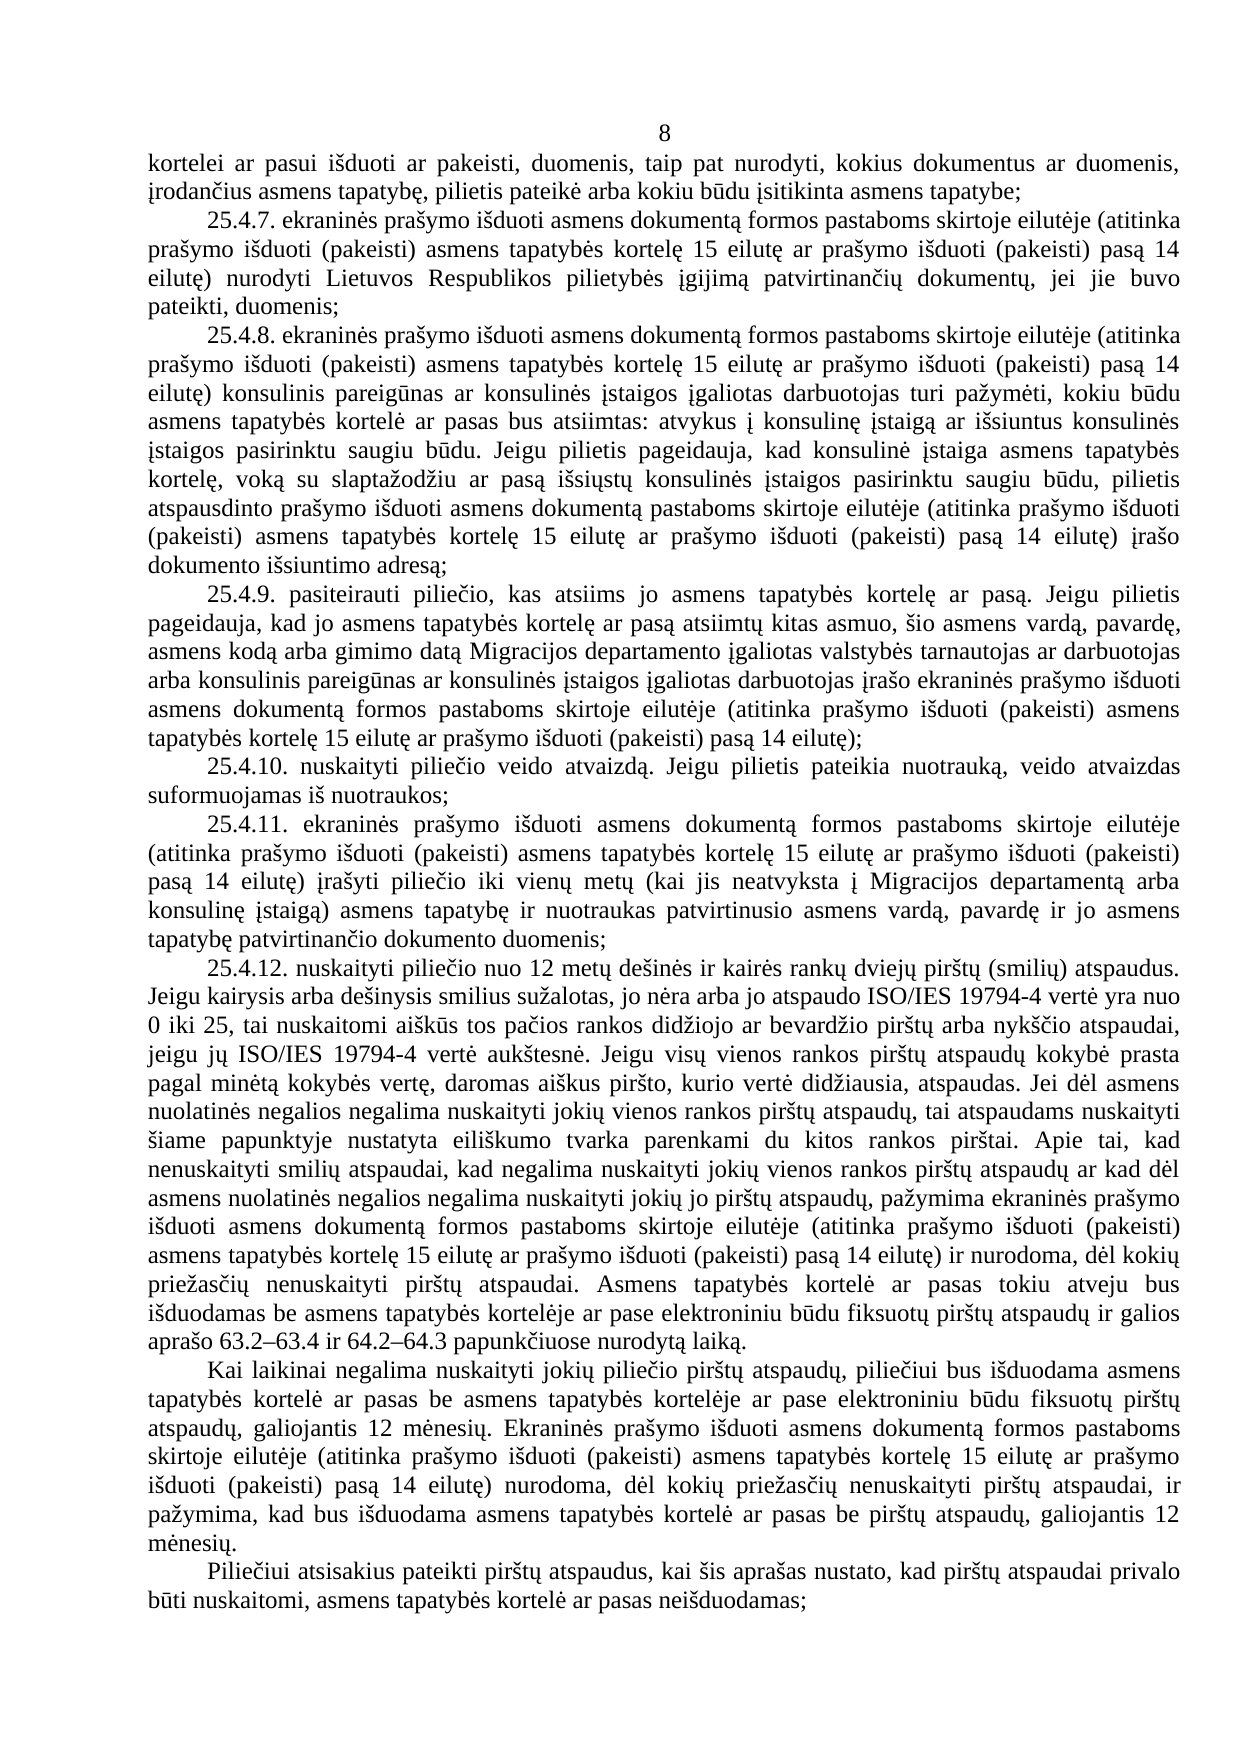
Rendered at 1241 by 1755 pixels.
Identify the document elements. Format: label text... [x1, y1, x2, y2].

text 25.4.11. ekraninės prašymo išduoti asmens dokumentą formos pastaboms skirtoje eilutėje (atitinka prašymo išduoti (pakeisti) asmens tapatybės kortelę 15 eilutę ar prašymo išduoti (pakeisti) pasą 14 eilutę) įrašyti piliečio iki vienų metų (kai jis neatvyksta į Migracijos departamentą arba konsulinę įstaigą) asmens tapatybę ir nuotraukas patvirtinusio asmens vardą, pavardę ir jo asmens tapatybę patvirtinančio dokumento duomenis; [148, 809, 1181, 953]
text kortelei ar pasui išduoti ar pakeisti, duomenis, taip pat nurodyti, kokius dokumentus ar duomenis, įrodančius asmens tapatybę, pilietis pateikė arba kokiu būdu įsitikinta asmens tapatybe; [148, 148, 1181, 205]
text Piliečiui atsisakius pateikti pirštų atspaudus, kai šis aprašas nustato, kad pirštų atspaudai privalo būti nuskaitomi, asmens tapatybės kortelė ar pasas neišduodamas; [148, 1556, 1181, 1614]
text 25.4.12. nuskaityti piliečio nuo 12 metų dešinės ir kairės rankų dviejų pirštų (smilių) atspaudus. Jeigu kairysis arba dešinysis smilius sužalotas, jo nėra arba jo atspaudo ISO/IES 19794-4 vertė yra nuo 0 iki 25, tai nuskaitomi aiškūs tos pačios rankos didžiojo ar bevardžio pirštų arba nykščio atspaudai, jeigu jų ISO/IES 19794-4 vertė aukštesnė. Jeigu visų vienos rankos pirštų atspaudų kokybė prasta pagal minėtą kokybės vertę, daromas aiškus piršto, kurio vertė didžiausia, atspaudas. Jei dėl asmens nuolatinės negalios negalima nuskaityti jokių vienos rankos pirštų atspaudų, tai atspaudams nuskaityti šiame papunktyje nustatyta eiliškumo tvarka parenkami du kitos rankos pirštai. Apie tai, kad nenuskaityti smilių atspaudai, kad negalima nuskaityti jokių vienos rankos pirštų atspaudų ar kad dėl asmens nuolatinės negalios negalima nuskaityti jokių jo pirštų atspaudų, pažymima ekraninės prašymo išduoti asmens dokumentą formos pastaboms skirtoje eilutėje (atitinka prašymo išduoti (pakeisti) asmens tapatybės kortelę 15 eilutę ar prašymo išduoti (pakeisti) pasą 14 eilutę) ir nurodoma, dėl kokių priežasčių nenuskaityti pirštų atspaudai. Asmens tapatybės kortelė ar pasas tokiu atveju bus išduodamas be asmens tapatybės kortelėje ar pase elektroniniu būdu fiksuotų pirštų atspaudų ir galios aprašo 63.2–63.4 ir 64.2–64.3 papunkčiuose nurodytą laiką. [148, 953, 1181, 1355]
text 25.4.8. ekraninės prašymo išduoti asmens dokumentą formos pastaboms skirtoje eilutėje (atitinka prašymo išduoti (pakeisti) asmens tapatybės kortelę 15 eilutę ar prašymo išduoti (pakeisti) pasą 14 eilutę) konsulinis pareigūnas ar konsulinės įstaigos įgaliotas darbuotojas turi pažymėti, kokiu būdu asmens tapatybės kortelė ar pasas bus atsiimtas: atvykus į konsulinę įstaigą ar išsiuntus konsulinės įstaigos pasirinktu saugiu būdu. Jeigu pilietis pageidauja, kad konsulinė įstaiga asmens tapatybės kortelę, voką su slaptažodžiu ar pasą išsiųstų konsulinės įstaigos pasirinktu saugiu būdu, pilietis atspausdinto prašymo išduoti asmens dokumentą pastaboms skirtoje eilutėje (atitinka prašymo išduoti (pakeisti) asmens tapatybės kortelę 15 eilutę ar prašymo išduoti (pakeisti) pasą 14 eilutę) įrašo dokumento išsiuntimo adresą; [148, 320, 1181, 579]
text 25.4.9. pasiteirauti piliečio, kas atsiims jo asmens tapatybės kortelę ar pasą. Jeigu pilietis pageidauja, kad jo asmens tapatybės kortelę ar pasą atsiimtų kitas asmuo, šio asmens vardą, pavardę, asmens kodą arba gimimo datą Migracijos departamento įgaliotas valstybės tarnautojas ar darbuotojas arba konsulinis pareigūnas ar konsulinės įstaigos įgaliotas darbuotojas įrašo ekraninės prašymo išduoti asmens dokumentą formos pastaboms skirtoje eilutėje (atitinka prašymo išduoti (pakeisti) asmens tapatybės kortelę 15 eilutę ar prašymo išduoti (pakeisti) pasą 14 eilutę); [148, 579, 1181, 751]
text 25.4.10. nuskaityti piliečio veido atvaizdą. Jeigu pilietis pateikia nuotrauką, veido atvaizdas suformuojamas iš nuotraukos; [148, 751, 1181, 809]
text Kai laikinai negalima nuskaityti jokių piliečio pirštų atspaudų, piliečiui bus išduodama asmens tapatybės kortelė ar pasas be asmens tapatybės kortelėje ar pase elektroniniu būdu fiksuotų pirštų atspaudų, galiojantis 12 mėnesių. Ekraninės prašymo išduoti asmens dokumentą formos pastaboms skirtoje eilutėje (atitinka prašymo išduoti (pakeisti) asmens tapatybės kortelę 15 eilutę ar prašymo išduoti (pakeisti) pasą 14 eilutę) nurodoma, dėl kokių priežasčių nenuskaityti pirštų atspaudai, ir pažymima, kad bus išduodama asmens tapatybės kortelė ar pasas be pirštų atspaudų, galiojantis 12 mėnesių. [148, 1355, 1181, 1556]
text 25.4.7. ekraninės prašymo išduoti asmens dokumentą formos pastaboms skirtoje eilutėje (atitinka prašymo išduoti (pakeisti) asmens tapatybės kortelę 15 eilutę ar prašymo išduoti (pakeisti) pasą 14 eilutę) nurodyti Lietuvos Respublikos pilietybės įgijimą patvirtinančių dokumentų, jei jie buvo pateikti, duomenis; [148, 205, 1181, 320]
